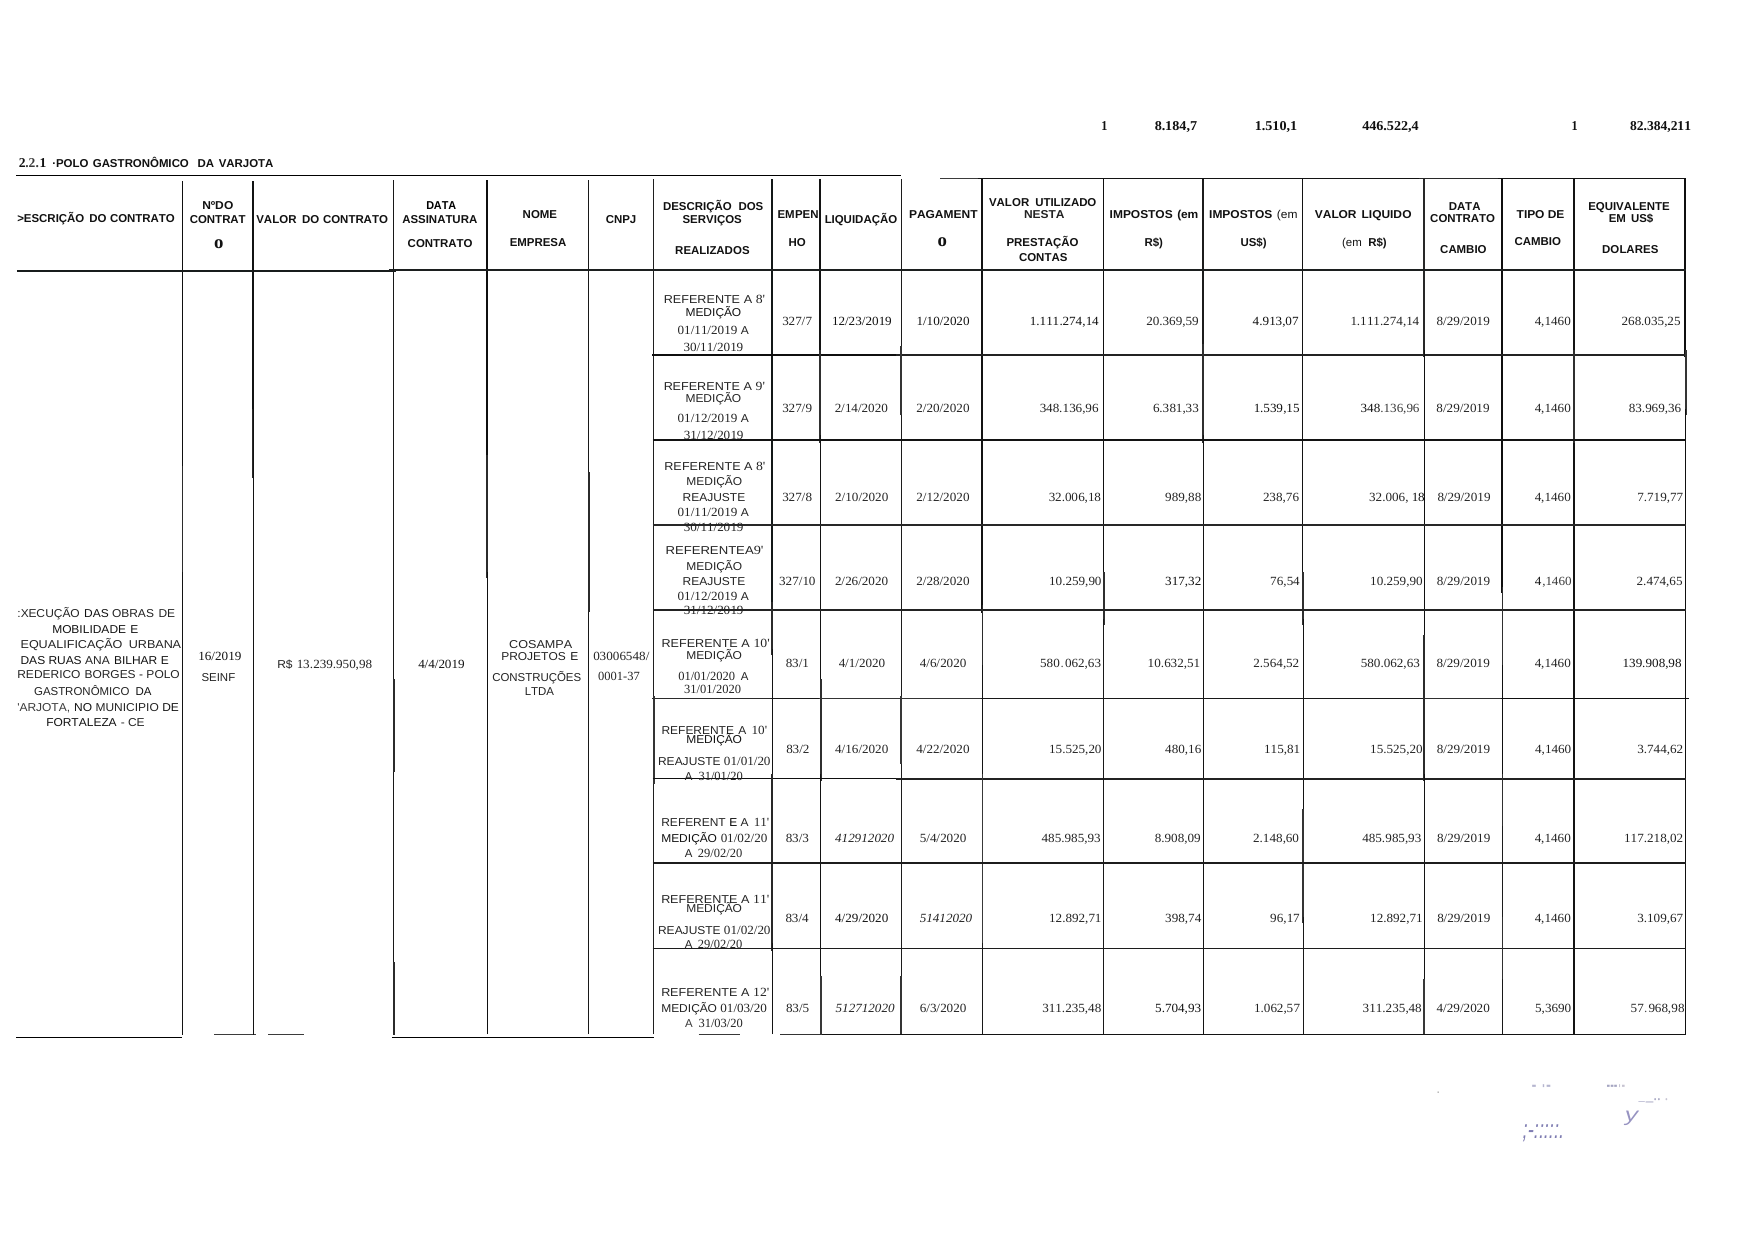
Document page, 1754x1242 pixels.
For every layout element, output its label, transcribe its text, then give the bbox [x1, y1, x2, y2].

text A 29/02/20 [681, 937, 746, 952]
text REAJUSTE 327/10 2/26/2020 2/28/2020 10.259,90 317,32 76,54 10.259,90 8/29/2019 4,1460 2.474,65 01/12/2019 A [677, 573, 1684, 603]
text CONTAS [755, 251, 1331, 264]
text CAMBIO [1514, 235, 1563, 248]
text MEDIÇÃO 327/9 2/14/2020 2/20/2020 348.136,96 6.381,33 1.539,15 348.136,96 8/29/2019 4,1460 83.969,36 01/12/2019 A [677, 400, 1683, 425]
text REFERENTEA9' [6, 543, 1422, 557]
text MEDIÇÃO [684, 475, 744, 488]
text NOME [6, 212, 557, 219]
text REAJUSTE 01/01/20 [656, 757, 772, 767]
text o CONTRATO [214, 231, 473, 252]
text VALOR UTILIZADO [989, 195, 1097, 208]
text DATA EQUIVALENTE [1601, 203, 1698, 212]
text 30/11/2019 [681, 520, 746, 534]
text MEDIÇÃO 01/03/20 83/5 512712020 6/3/2020 311.235,48 5.704,93 1.062,57 311.235,48 4/29/2020 5,3690 57.968,98 [661, 1001, 1698, 1016]
text SEINF CONSTRUÇÕES 0001-37 01/01/2020 A [201, 672, 1698, 683]
text HO o PRESTAÇÃO R$) US$) (em R$) [788, 231, 1387, 250]
text REALIZADOS [675, 243, 751, 256]
text 31/12/2019 [681, 427, 746, 442]
text DAS RUAS ANA BILHAR E [20, 653, 181, 667]
text __.. . [1638, 1083, 1698, 1105]
text DATA EQUIVALENTE [1448, 203, 1600, 212]
text DESCRIÇÃO DOS [663, 203, 710, 212]
text PAGAMENT NESTA IMPOSTOS (em IMPOSTOS (em VALOR LIQUIDO TIPO DE [1179, 212, 1376, 219]
text REAJUSTE 327/8 2/10/2020 2/12/2020 32.006,18 989,88 238,76 32.006, 18 8/29/2019 4,1460 7.719,77 01/11/2019 A [677, 489, 1684, 519]
text 2.2.1 ·POLO GASTRONÔMICO DA VARJOTA [18, 155, 1698, 171]
text A 29/02/20 [681, 845, 746, 860]
text PAGAMENT NESTA IMPOSTOS (em IMPOSTOS (em VALOR LIQUIDO TIPO DE [1378, 212, 1698, 219]
text REFERENTE A 8' [6, 459, 1423, 473]
text :XECUÇÃO DAS OBRAS DE 31/12/2019 [17, 604, 1698, 620]
text REFERENTE A 11' [51, 892, 1379, 906]
text REAJUSTE 01/02/20 [656, 926, 772, 936]
text REFERENTE A 9' [6, 378, 1422, 393]
text DESCRIÇÃO DOS [708, 203, 764, 212]
text REFERENTE A 8' [6, 291, 1422, 306]
text REFERENTE A 12' [51, 985, 1379, 999]
text FORTALEZA - CE REFERENTE A 10' [46, 715, 1698, 737]
text 16/2019 R$ 13.239.950,98 4/4/2019 PROJETOS E 03006548/ MEDIÇÃO 83/1 4/1/2020 4/6/2020 580.062,63 10.632,51 2.564,52 580.062,63 8/29/2019 4,1460 139.908,98 [198, 654, 1698, 672]
text NºDO DATA [202, 204, 457, 211]
text CAMBIO [1440, 243, 1487, 256]
text ;-:::::. y­ [6, 1105, 1639, 1144]
text A 31/01/20 [6, 768, 1421, 783]
text . - ·- ---·- [6, 1068, 1625, 1100]
text MEDIÇÃO 83/2 4/16/2020 4/22/2020 15.525,20 480,16 115,81 15.525,20 8/29/2019 4,1460 3.744,62 [686, 738, 1698, 757]
text MOBILIDADE E [52, 623, 1698, 636]
text MEDIÇÃO 01/02/20 83/3 412912020 5/4/2020 485.985,93 8.908,09 2.148,60 485.985,93 8/29/2019 4,1460 117.218,02 [661, 830, 1698, 845]
text 1 8.184,7 1.510,1 446.522,4 1 82.384,211 [1101, 117, 1698, 133]
text EMPEN [561, 212, 818, 219]
text MEDIÇÃO 327/7 12/23/2019 1/10/2020 1.111.274,14 20.369,59 4.913,07 1.111.274,14 8/29/2019 4,1460 268.035,25 01/11/2019 A [677, 313, 1682, 337]
text REFERENT E A 11' [51, 815, 1379, 829]
text GASTRONÔMICO DA LTDA 31/01/2020 [34, 683, 1698, 698]
text MEDIÇÃO [684, 559, 744, 573]
text A 31/03/20 [6, 1016, 1421, 1030]
text REDERICO BORGES - POLO [17, 668, 181, 681]
text DOLARES [1602, 242, 1698, 256]
text EQUALIFICAÇÃO URBANA COSAMPA REFERENTE A 10' [20, 636, 1698, 652]
text 30/11/2019 [654, 339, 772, 354]
text EMPRESA [509, 236, 568, 249]
text MEDIÇÃO 83/4 4/29/2020 51412020 12.892,71 398,74 96,17 12.892,71 8/29/2019 4,1460 3.109,67 [686, 907, 1698, 926]
text PAGAMENT NESTA IMPOSTOS (em IMPOSTOS (em VALOR LIQUIDO TIPO DE [909, 212, 1178, 219]
text 'ARJOTA, NO MUNICIPIO DE [17, 700, 1698, 713]
